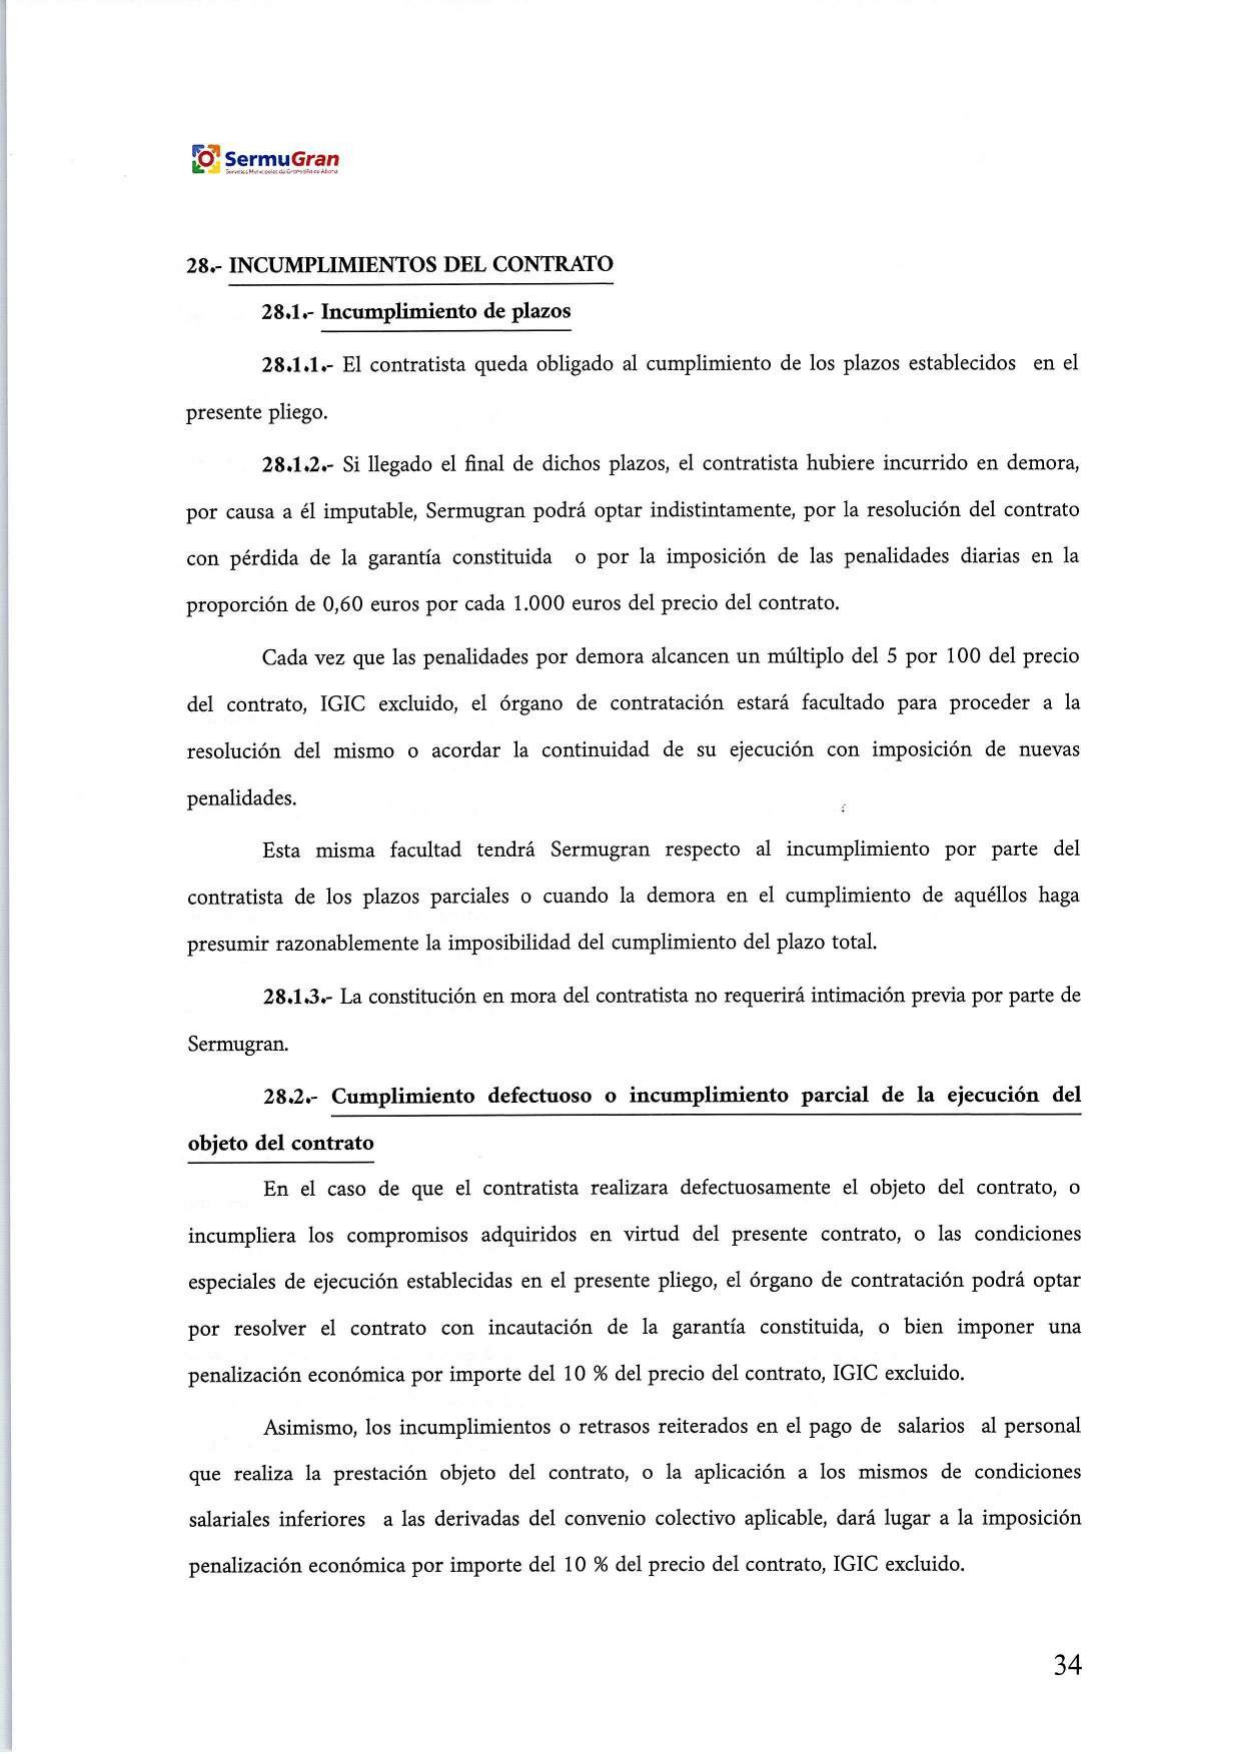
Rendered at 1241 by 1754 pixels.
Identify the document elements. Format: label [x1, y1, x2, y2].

picture [0, 0, 1088, 1754]
